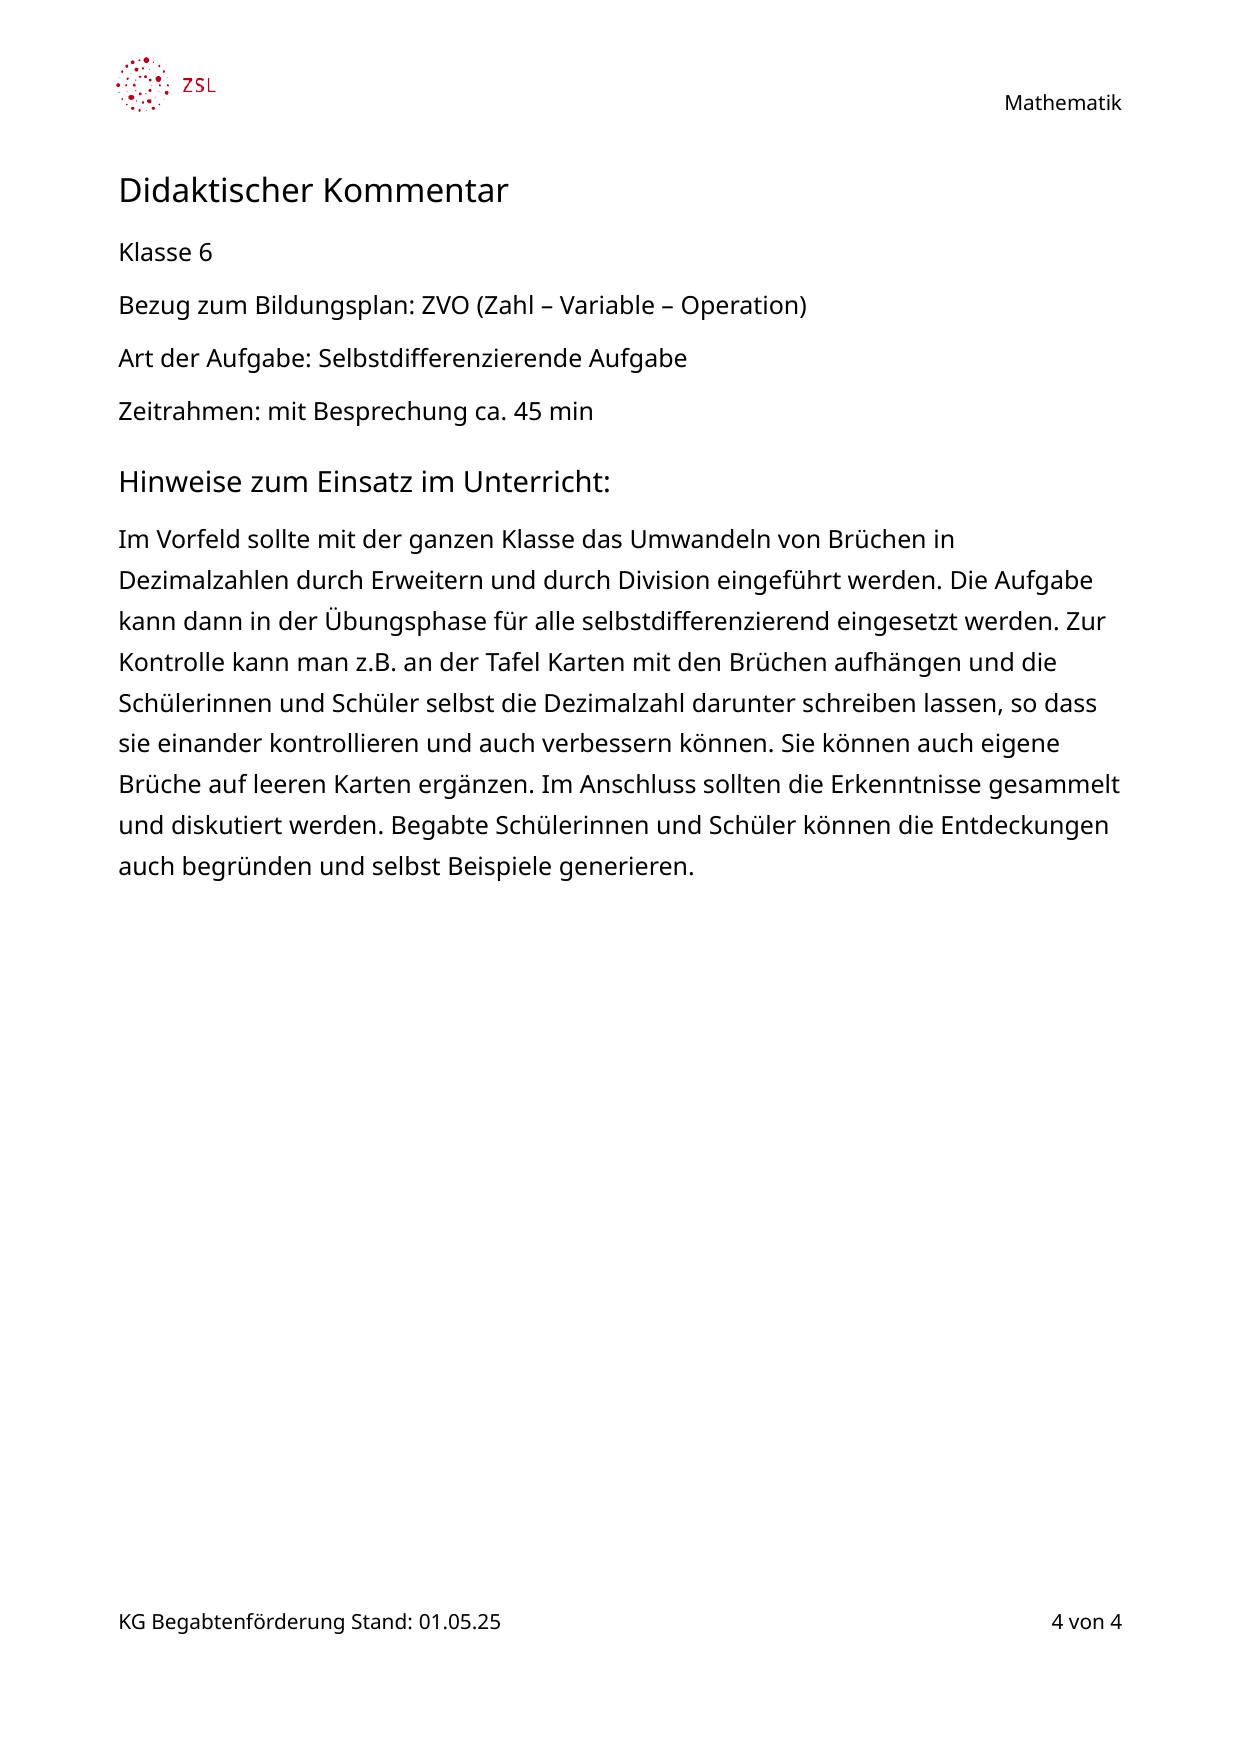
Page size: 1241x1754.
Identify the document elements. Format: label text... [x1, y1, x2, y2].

text Bezug zum Bildungsplan: ZVO (Zahl – Variable – Operation) [118, 287, 1122, 322]
picture [114, 56, 217, 113]
text Im Vorfeld sollte mit der ganzen Klasse das Umwandeln von Brüchen in Dezimalzahlen durch Erweitern und durch Division eingeführt werden. Die Aufgabe kann dann in der Übungsphase für alle selbstdifferenzierend eingesetzt werden. Zur Kontrolle kann man z.B. an der Tafel Karten mit den Brüchen aufhängen und die Schülerinnen und Schüler selbst die Dezimalzahl darunter schreiben lassen, so dass sie einander kontrollieren und auch verbessern können. Sie können auch eigene Brüche auf leeren Karten ergänzen. Im Anschluss sollten die Erkenntnisse gesammelt und diskutiert werden. Begabte Schülerinnen und Schüler können die Entdeckungen auch begründen und selbst Beispiele generieren. [118, 522, 1122, 883]
subtitle Didaktischer Kommentar [118, 167, 1122, 213]
text Art der Aufgabe: Selbstdifferenzierende Aufgabe [118, 341, 1122, 375]
subtitle Hinweise zum Einsatz im Unterricht: [118, 462, 1122, 501]
text Klasse 6 [118, 234, 1122, 268]
text Zeitrahmen: mit Besprechung ca. 45 min [118, 394, 1122, 428]
